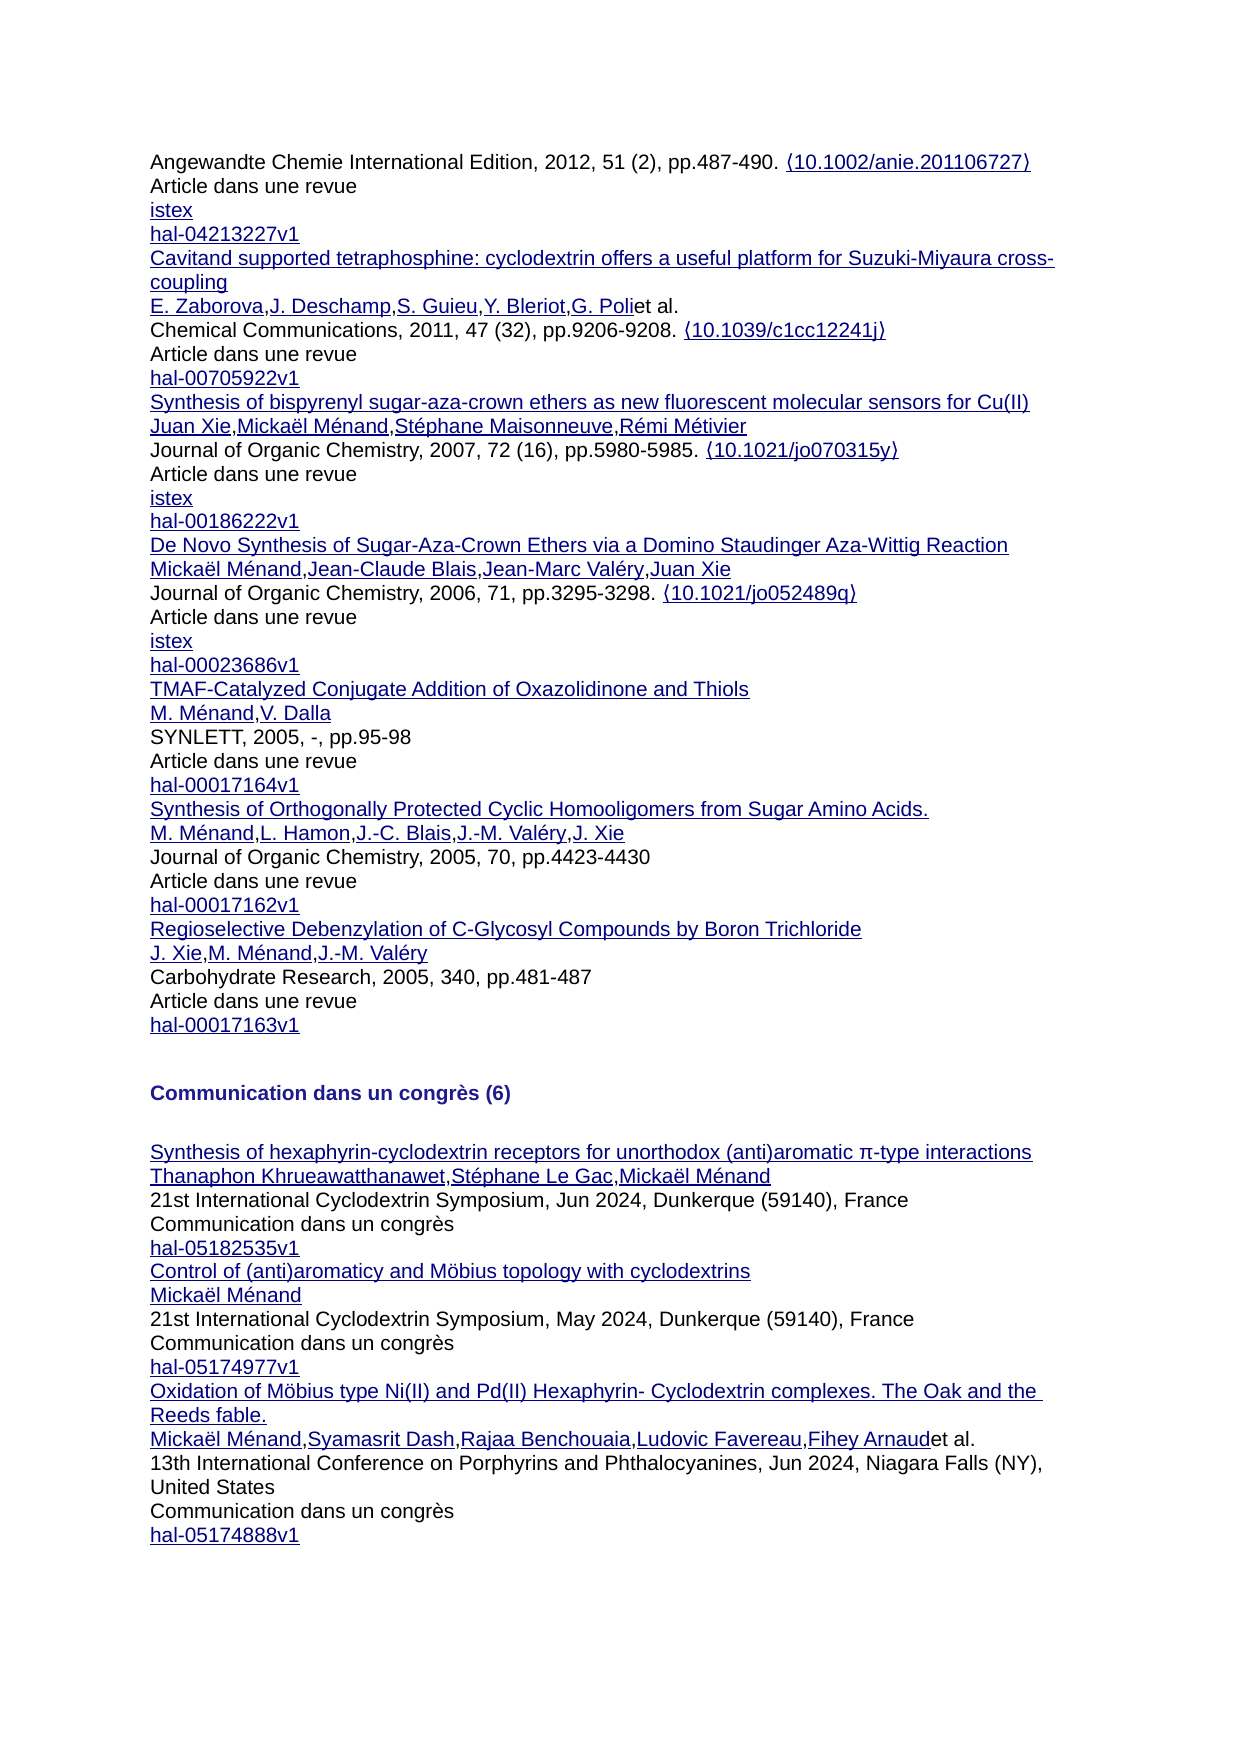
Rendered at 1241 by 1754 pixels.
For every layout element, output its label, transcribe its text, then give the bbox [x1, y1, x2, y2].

table_cell Regioselective Debenzylation of C-Glycosyl Compounds by Boron Trichloride J. Xie,M. Ménand,J.-M. Valéry Carbohydrate Research, 2005, 340, pp.481-487 Article dans une revue hal-00017163v1 [150, 917, 1090, 1036]
table_cell Control of (anti)aromaticy and Möbius topology with cyclodextrins Mickaël Ménand 21st International Cyclodextrin Symposium, May 2024, Dunkerque (59140), France Communication dans un congrès hal-05174977v1 [150, 1259, 1090, 1379]
table_header Synthesis of hexaphyrin-cyclodextrin receptors for unorthodox (anti)aromatic π-type interactions Thanaphon Khrueawatthanawet,Stéphane Le Gac,Mickaël Ménand 21st International Cyclodextrin Symposium, Jun 2024, Dunkerque (59140), France Communication dans un congrès hal-05182535v1 [150, 1140, 1090, 1259]
subtitle Communication dans un congrès (6) [150, 1081, 1090, 1105]
table_cell Oxidation of Möbius type Ni(II) and Pd(II) Hexaphyrin- Cyclodextrin complexes. The Oak and the Reeds fable. Mickaël Ménand,Syamasrit Dash,Rajaa Benchouaia,Ludovic Favereau,Fihey Arnaudet al. 13th International Conference on Porphyrins and Phthalocyanines, Jun 2024, Niagara Falls (NY), United States Communication dans un congrès hal-05174888v1 [150, 1379, 1090, 1547]
table_cell De Novo Synthesis of Sugar-Aza-Crown Ethers via a Domino Staudinger Aza-Wittig Reaction Mickaël Ménand,Jean-Claude Blais,Jean-Marc Valéry,Juan Xie Journal of Organic Chemistry, 2006, 71, pp.3295-3298. ⟨10.1021/jo052489q⟩ Article dans une revue istex hal-00023686v1 [150, 533, 1090, 677]
table_cell Synthesis of bispyrenyl sugar-aza-crown ethers as new fluorescent molecular sensors for Cu(II) Juan Xie,Mickaël Ménand,Stéphane Maisonneuve,Rémi Métivier Journal of Organic Chemistry, 2007, 72 (16), pp.5980-5985. ⟨10.1021/jo070315y⟩ Article dans une revue istex hal-00186222v1 [150, 390, 1090, 533]
table_cell TMAF-Catalyzed Conjugate Addition of Oxazolidinone and Thiols M. Ménand,V. Dalla SYNLETT, 2005, -, pp.95-98 Article dans une revue hal-00017164v1 [150, 677, 1090, 797]
table_cell Synthesis of Orthogonally Protected Cyclic Homooligomers from Sugar Amino Acids. M. Ménand,L. Hamon,J.-C. Blais,J.-M. Valéry,J. Xie Journal of Organic Chemistry, 2005, 70, pp.4423-4430 Article dans une revue hal-00017162v1 [150, 797, 1090, 917]
table_cell Cavitand supported tetraphosphine: cyclodextrin offers a useful platform for Suzuki-Miyaura cross-coupling E. Zaborova,J. Deschamp,S. Guieu,Y. Bleriot,G. Poliet al. Chemical Communications, 2011, 47 (32), pp.9206-9208. ⟨10.1039/c1cc12241j⟩ Article dans une revue hal-00705922v1 [150, 246, 1090, 389]
table_cell Angewandte Chemie International Edition, 2012, 51 (2), pp.487-490. ⟨10.1002/anie.201106727⟩ Article dans une revue istex hal-04213227v1 [150, 150, 1090, 246]
